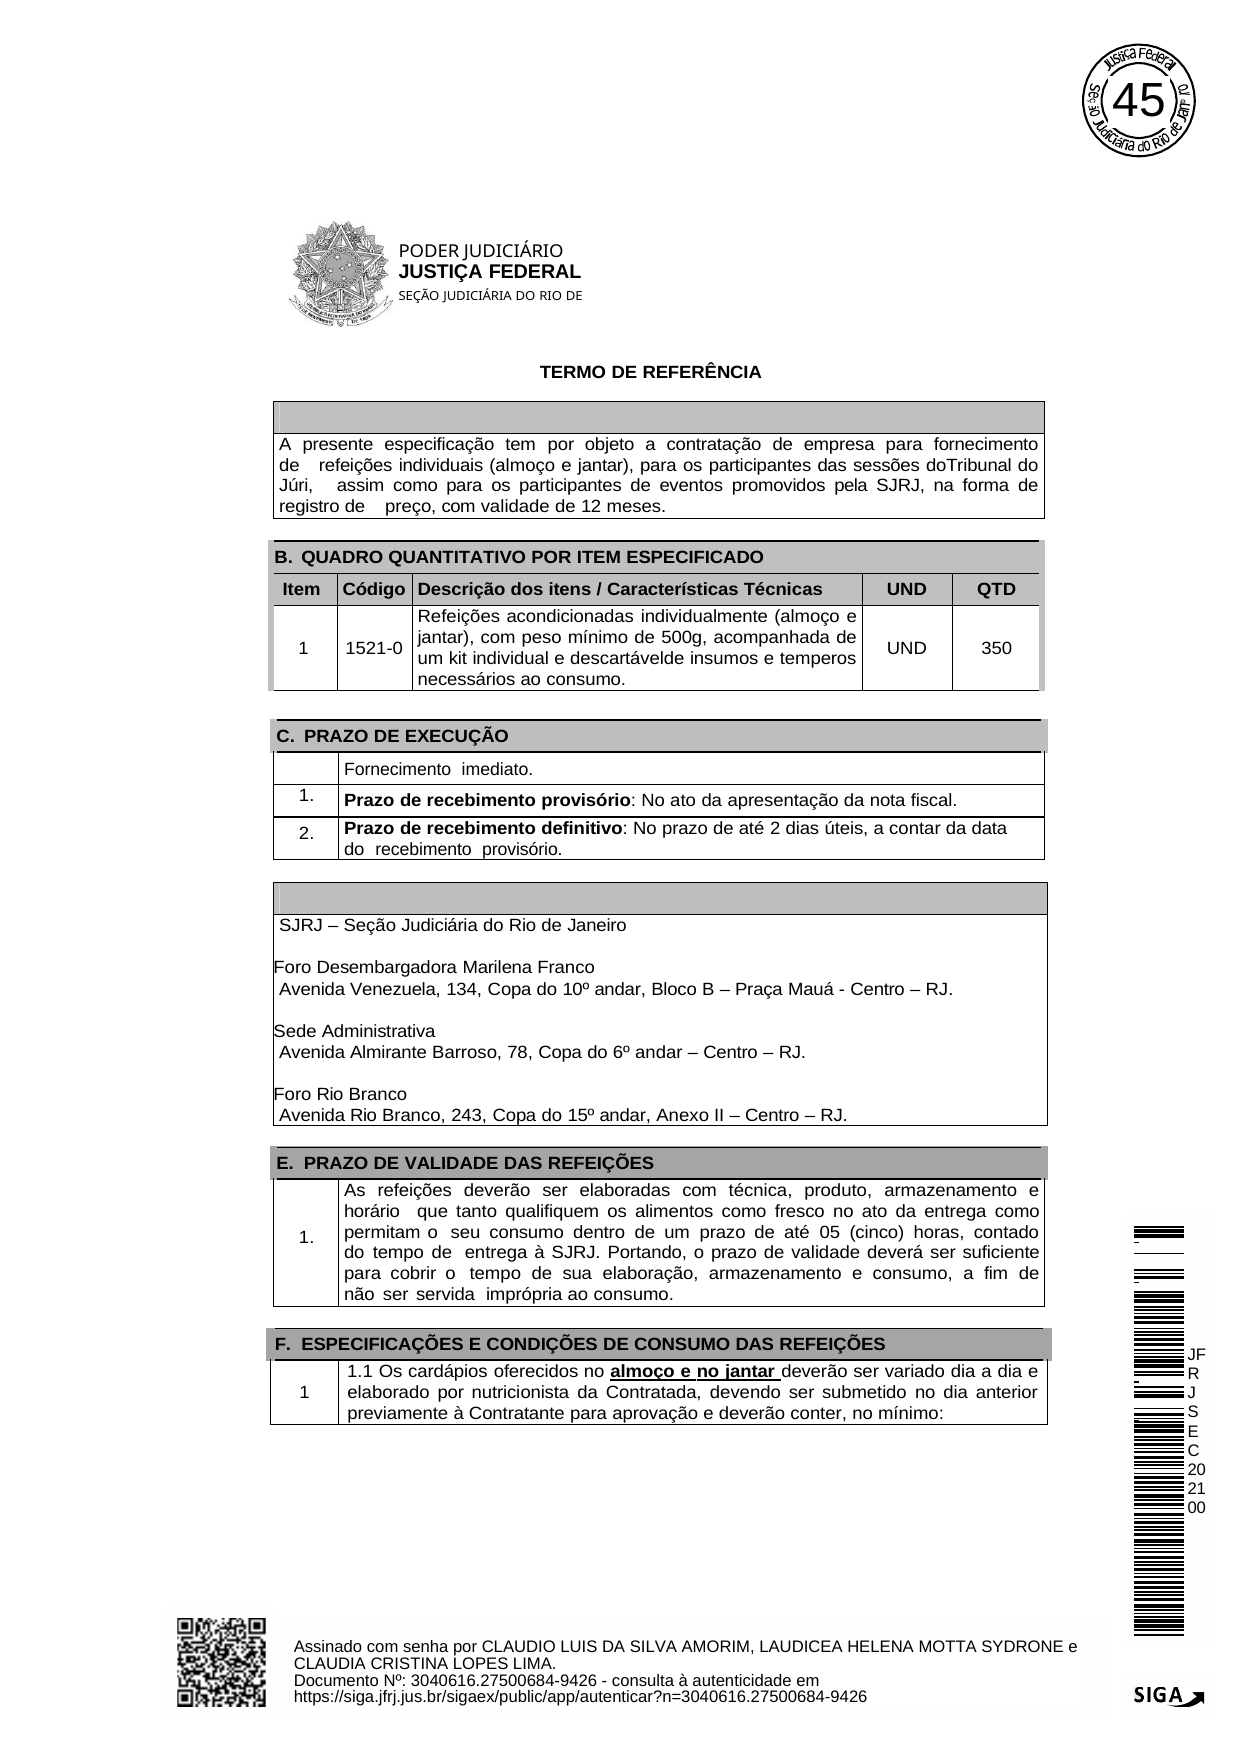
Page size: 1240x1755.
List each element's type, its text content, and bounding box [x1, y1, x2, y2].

table_cell [274, 753, 338, 784]
table_cell 350 [953, 606, 1039, 689]
text e [1180, 96, 1192, 105]
table_cell Item [274, 574, 337, 605]
table_cell QTD [953, 574, 1039, 605]
table_cell 1521-0 [338, 606, 412, 689]
table_cell Prazo de recebimento definitivo: No prazo de até 2 dias úteis, a contar da data do recebimento provisório. [339, 818, 1044, 859]
table_header F. ESPECIFICAÇÕES E CONDIÇÕES DE CONSUMO DAS REFEIÇÕES [275, 1329, 1043, 1359]
table_cell UND [863, 606, 952, 689]
table_header E. PRAZO DE VALIDADE DAS REFEIÇÕES [277, 1148, 1041, 1178]
table_header B. QUADRO QUANTITATIVO POR ITEM ESPECIFICADO [274, 542, 1039, 573]
text TERMO DE REFERÊNCIA [422, 362, 879, 382]
table_cell 1 [274, 606, 337, 689]
table_cell UND [863, 574, 952, 605]
table_cell Código [338, 574, 412, 605]
table_cell As refeições deverão ser elaboradas com técnica, produto, armazenamento e horário que tanto qualifiquem os alimentos como fresco no ato da entrega como permitam o seu consumo dentro de um prazo de até 05 (cinco) horas, contado do tempo de entrega à SJRJ. Portando, o prazo de validade deverá ser suficiente para cobrir o tempo de sua elaboração, armazenamento e consumo, a fim de não ser servida imprópria ao consumo. [339, 1180, 1044, 1306]
text JFRJSEC202100005A [1187, 1345, 1206, 1517]
table_cell Fornecimento imediato. [339, 753, 1044, 784]
table_cell 2. [274, 818, 338, 859]
text ç [1088, 98, 1099, 106]
table_cell 1. [274, 1180, 338, 1306]
table_cell Prazo de recebimento provisório: No ato da apresentação da nota fiscal. [339, 785, 1044, 816]
table_cell 1.1 Os cardápios oferecidos no almoço e no jantar deverão ser variado dia a dia e elaborado por nutricionista da Contratada, devendo ser submetido no dia anterior previamente à Contratante para aprovação e deverão conter, no mínimo: [339, 1361, 1047, 1423]
table_cell 1 [271, 1361, 338, 1423]
table_header C. PRAZO DE EXECUÇÃO [277, 721, 1041, 751]
table_cell Refeições acondicionadas individualmente (almoço e jantar), com peso mínimo de 500g, acompanhada de um kit individual e descartávelde insumos e temperos necessários ao consumo. [413, 606, 862, 689]
table_cell Descrição dos itens / Características Técnicas [413, 574, 862, 605]
table_cell 1. [274, 785, 338, 816]
